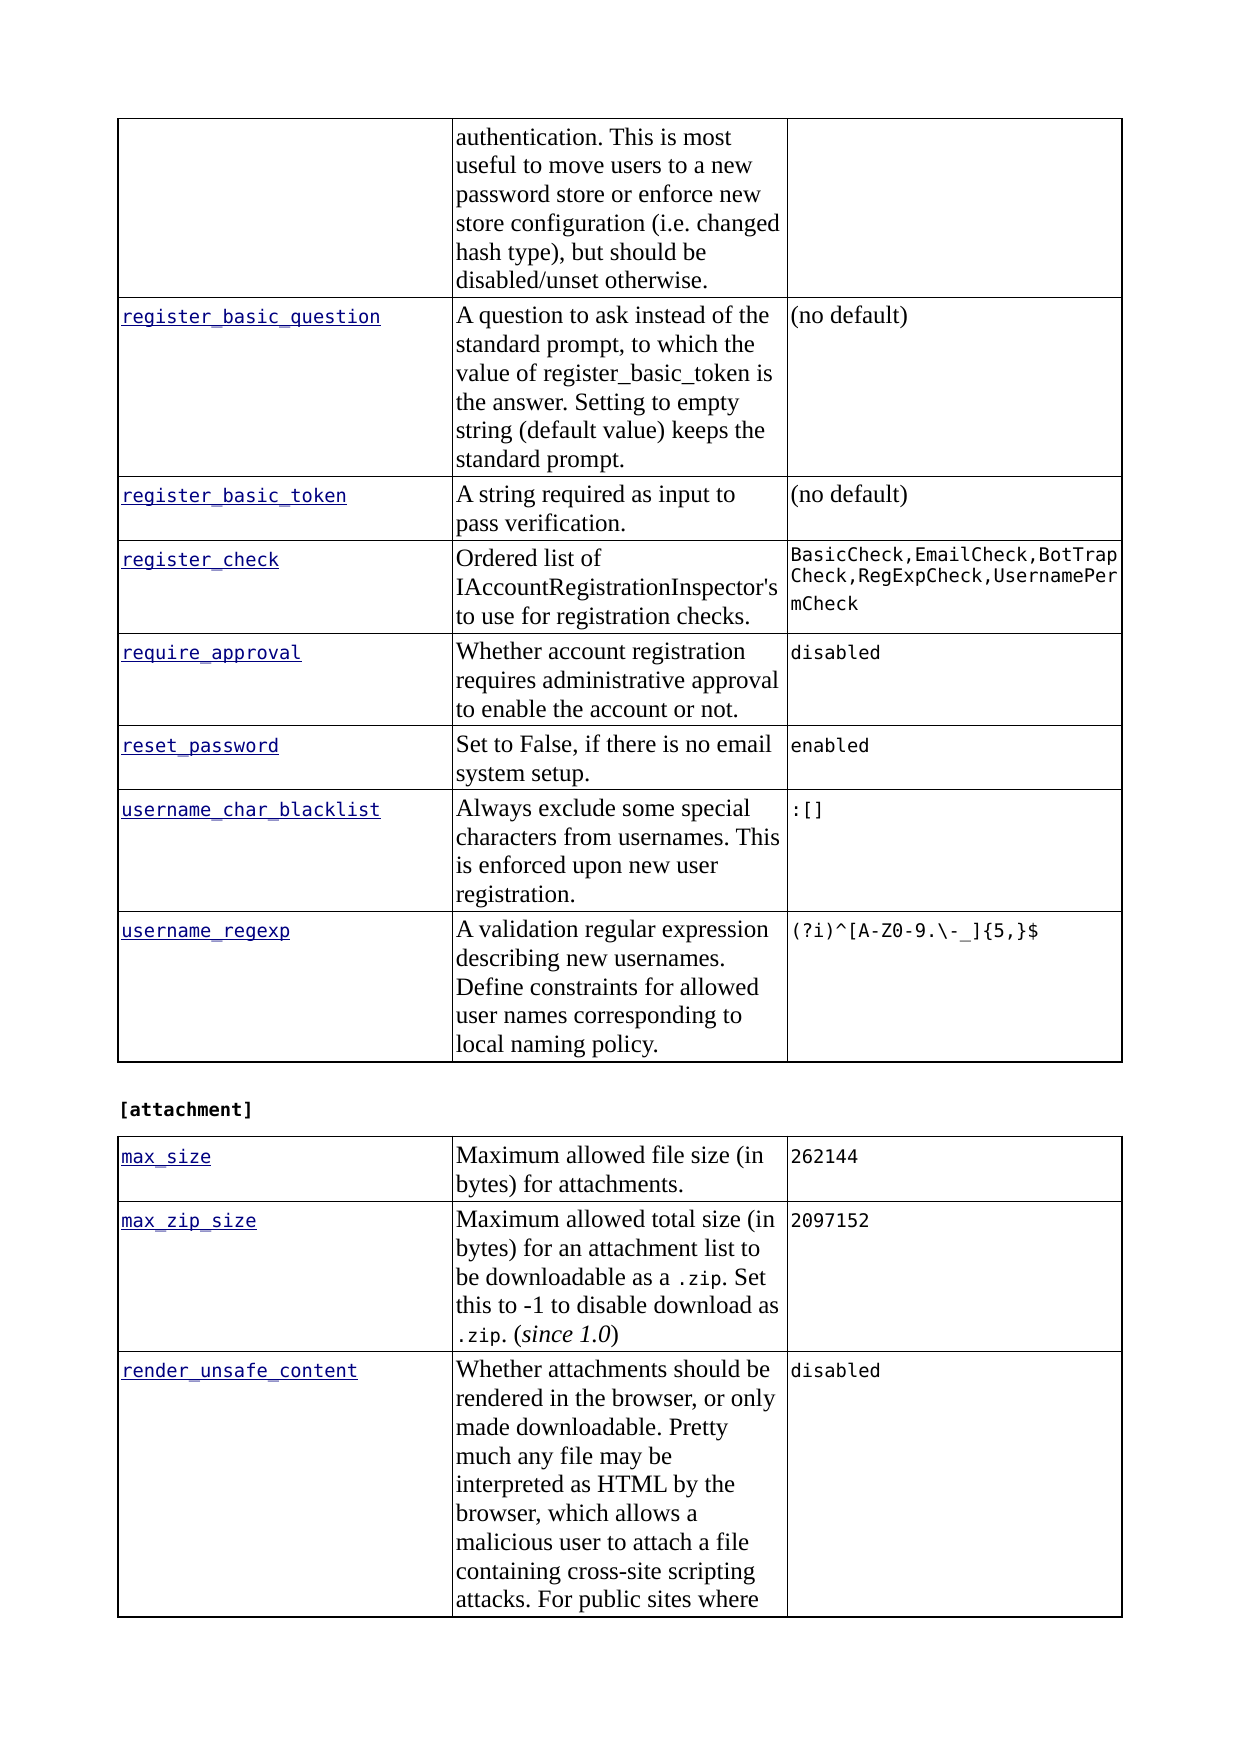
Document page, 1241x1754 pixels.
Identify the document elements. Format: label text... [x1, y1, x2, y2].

table_cell username_char_blacklist [119, 790, 452, 911]
table_cell register_basic_question [119, 298, 452, 476]
table_cell reset_password [119, 726, 452, 789]
table_cell (no default) [788, 477, 1121, 540]
table_cell A string required as input to pass verification. [453, 477, 787, 540]
subtitle [attachment] [118, 1088, 1122, 1123]
table_cell (?i)^[A-Z0-9.\-_]{5,}$ [788, 912, 1121, 1061]
table_cell :[] [788, 790, 1121, 911]
table_cell Set to False, if there is no email system setup. [453, 726, 787, 789]
table_cell Always exclude some special characters from usernames. This is enforced upon new user registration. [453, 790, 787, 911]
table_cell (no default) [788, 298, 1121, 476]
table_cell enabled [788, 726, 1121, 789]
table_cell Maximum allowed total size (in bytes) for an attachment list to be downloadable as a .zip. Set this to -1 to disable download as .zip. (since 1.0) [453, 1202, 787, 1351]
table_cell Whether account registration requires administrative approval to enable the account or not. [453, 634, 787, 725]
table_cell register_check [119, 541, 452, 633]
table_cell authentication. This is most useful to move users to a new password store or enforce new store configuration (i.e. changed hash type), but should be disabled/unset otherwise. [453, 119, 787, 297]
table_header Maximum allowed file size (in bytes) for attachments. [453, 1137, 787, 1201]
table_cell disabled [788, 634, 1121, 725]
table_cell register_basic_token [119, 477, 452, 540]
table_cell username_regexp [119, 912, 452, 1061]
table_cell require_approval [119, 634, 452, 725]
table_cell [119, 119, 452, 297]
table_cell Ordered list of IAccountRegistrationInspector's to use for registration checks. [453, 541, 787, 633]
table_cell disabled [788, 1352, 1121, 1616]
table_cell BasicCheck,EmailCheck,BotTrapCheck,RegExpCheck,UsernamePermCheck [788, 541, 1121, 633]
table_cell A validation regular expression describing new usernames. Define constraints for allowed user names corresponding to local naming policy. [453, 912, 787, 1061]
table_cell Whether attachments should be rendered in the browser, or only made downloadable. Pretty much any file may be interpreted as HTML by the browser, which allows a malicious user to attach a file containing cross-site scripting attacks. For public sites where [453, 1352, 787, 1616]
table_header max_size [119, 1137, 452, 1201]
table_cell max_zip_size [119, 1202, 452, 1351]
table_cell render_unsafe_content [119, 1352, 452, 1616]
table_cell [788, 119, 1121, 297]
table_cell A question to ask instead of the standard prompt, to which the value of register_basic_token is the answer. Setting to empty string (default value) keeps the standard prompt. [453, 298, 787, 476]
table_cell 2097152 [788, 1202, 1121, 1351]
table_header 262144 [788, 1137, 1121, 1201]
